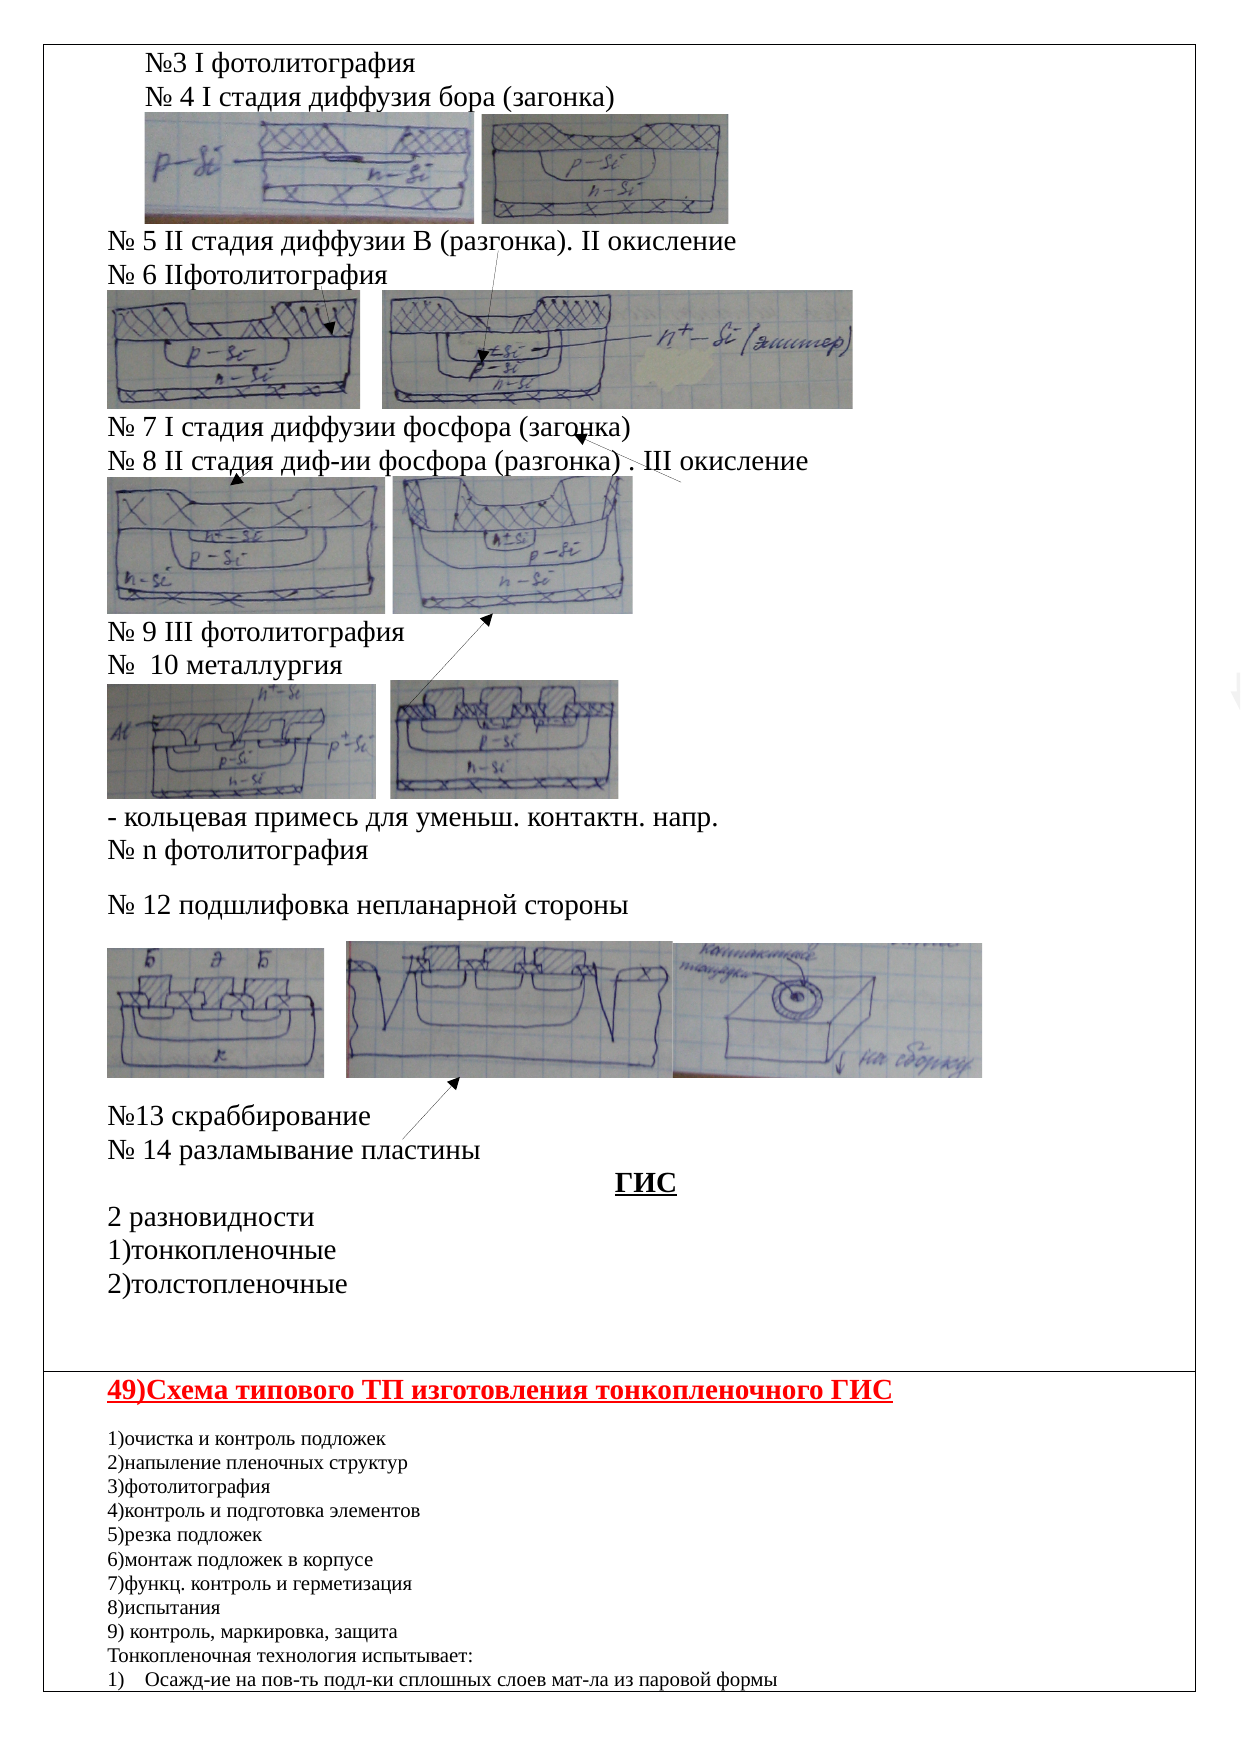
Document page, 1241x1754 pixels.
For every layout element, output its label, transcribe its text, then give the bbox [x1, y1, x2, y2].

picture [390, 680, 619, 799]
picture [107, 477, 386, 614]
picture [382, 290, 853, 409]
picture [107, 948, 325, 1078]
table_cell 49)Схема типового ТП изготовления тонкопленочного ГИС 1)очистка и контроль подложек 2)напыление пленочных структур 3)фотолитография 4)контроль и подготовка элементов 5)резка подложек 6)монтаж подложек в корпусе 7)функц. контроль и герметизация 8)испытания 9) контроль, маркировка, защита Тонкопленочная технология испытывает: Осажд-ие на пов-ть подл-ки сплошных слоев мат-ла из паровой формы Газовой фазы Ионоплазм-ый процесс осажд-ия и др. требования к подложке Rz=< 0.05 мкм 1-Ra = 0.025 мкм 2- Ra=0.012 мкм Зависимость плотности меди от толщины в зависимости от Rz подложки [44, 1372, 1195, 1691]
picture [144, 112, 475, 224]
picture [107, 290, 361, 409]
picture [107, 684, 376, 799]
table_cell №3 I фотолитография № 4 I стадия диффузия бора (загонка) № 5 II стадия диффузии В (разгонка). II окисление № 6 IIфотолитография № 7 I стадия диффузии фосфора (загонка) № 8 II стадия диф-ии фосфора (разгонка) . III окисление № 9 III фотолитография № 10 металлургия - кольцевая примесь для уменьш. контактн. напр. № n фотолитография № 12 подшлифовка непланарной стороны №13 скраббирование № 14 разламывание пластины ГИС 2 разновидности 1)тонкопленочные 2)толстопленочные [44, 45, 1195, 1371]
picture [481, 114, 729, 224]
picture [392, 476, 633, 614]
picture [346, 941, 983, 1078]
